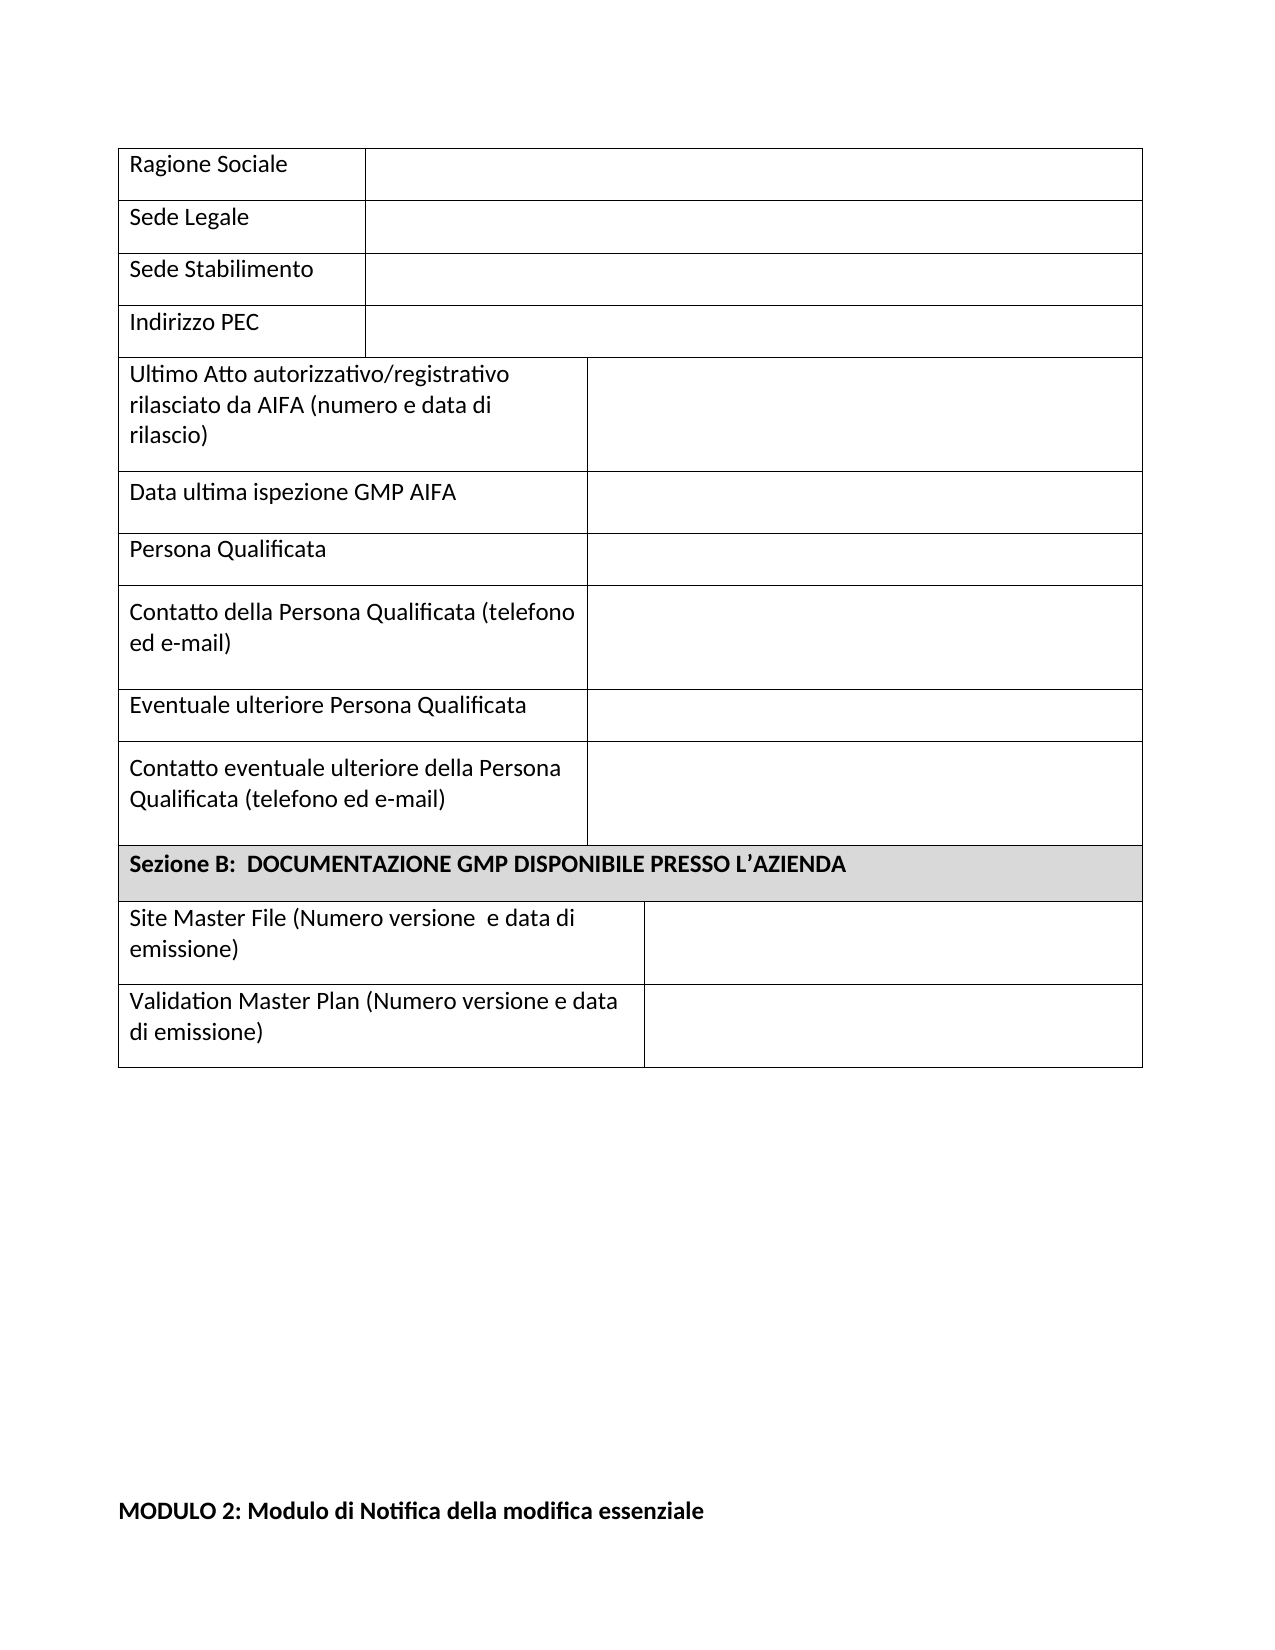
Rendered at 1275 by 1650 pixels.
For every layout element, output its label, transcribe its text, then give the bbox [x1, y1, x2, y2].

table_cell Indirizzo PEC [119, 306, 365, 357]
table_cell [366, 149, 1142, 200]
table_cell [588, 534, 1142, 585]
table_cell [588, 742, 1142, 845]
table_cell Site Master File (Numero versione e data di emissione) [119, 902, 644, 984]
table_cell [588, 690, 1142, 741]
table_cell [588, 586, 1142, 688]
table_cell Sezione B: DOCUMENTAZIONE GMP DISPONIBILE PRESSO L’AZIENDA [119, 846, 1142, 901]
text MODULO 2: Modulo di Notifica della modifica essenziale [118, 1495, 1157, 1526]
table_cell Ragione Sociale [119, 149, 365, 200]
table_cell [645, 902, 1142, 984]
table_cell Contatto eventuale ulteriore della Persona Qualificata (telefono ed e-mail) [119, 742, 587, 845]
table_cell [588, 472, 1142, 532]
table_cell Ultimo Atto autorizzativo/registrativo rilasciato da AIFA (numero e data di rilascio) [119, 358, 587, 471]
table_cell [588, 358, 1142, 471]
table_cell [366, 201, 1142, 252]
table_cell Data ultima ispezione GMP AIFA [119, 472, 587, 532]
table_cell Validation Master Plan (Numero versione e data di emissione) [119, 985, 644, 1067]
table_cell [645, 985, 1142, 1067]
table_cell [366, 306, 1142, 357]
table_cell Sede Legale [119, 201, 365, 252]
table_cell Eventuale ulteriore Persona Qualificata [119, 690, 587, 741]
table_cell Contatto della Persona Qualificata (telefono ed e-mail) [119, 586, 587, 688]
table_cell [366, 254, 1142, 305]
table_cell Sede Stabilimento [119, 254, 365, 305]
table_cell Persona Qualificata [119, 534, 587, 585]
